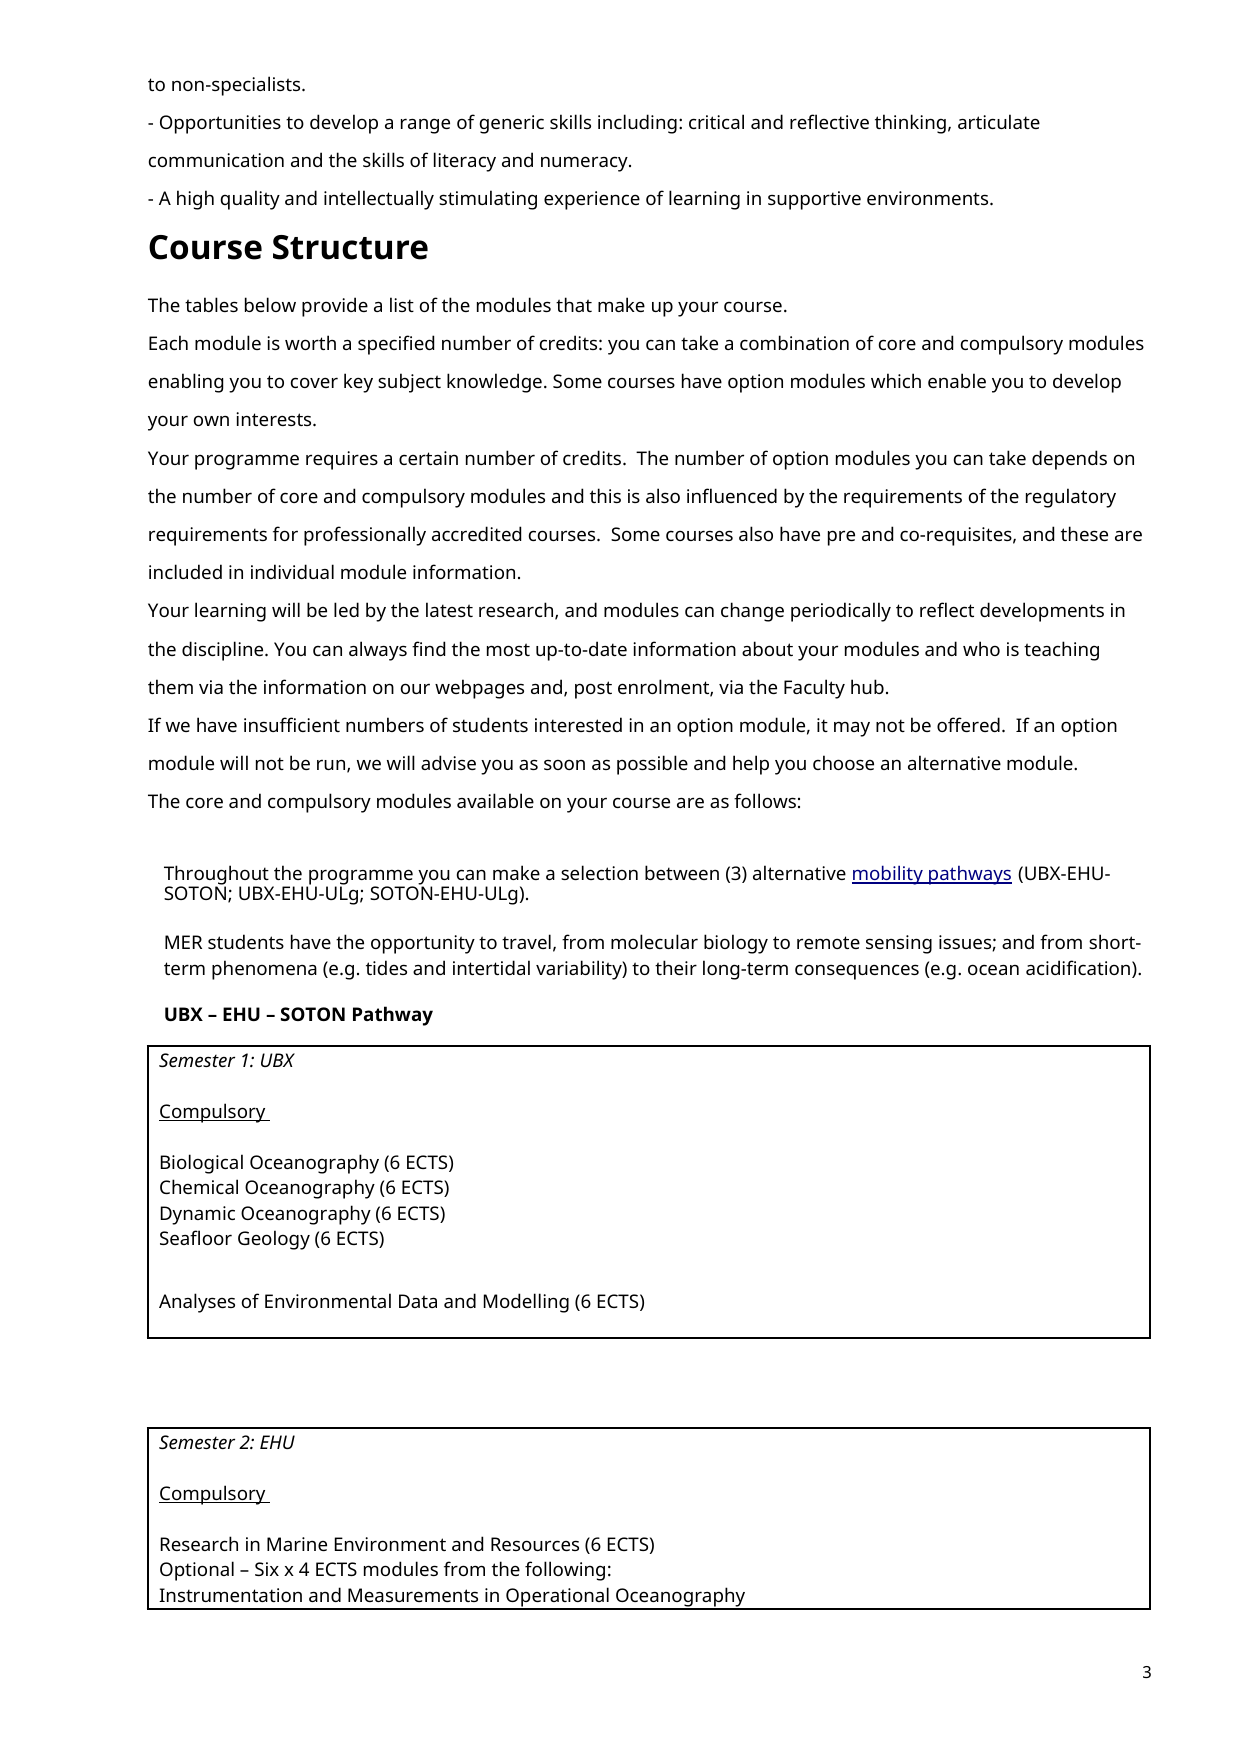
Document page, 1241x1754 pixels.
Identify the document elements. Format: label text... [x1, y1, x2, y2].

table_header Semester 1: UBX Compulsory Biological Oceanography (6 ECTS) Chemical Oceanography (6 ECTS) Dynamic Oceanography (6 ECTS) Seafloor Geology (6 ECTS) Analyses of Environmental Data and Modelling (6 ECTS) [149, 1047, 1149, 1337]
text Throughout the programme you can make a selection between (3) alternative mobility pathways (UBX-EHU-SOTON; UBX-EHU-ULg; SOTON-EHU-ULg). [163, 865, 1152, 904]
text The tables below provide a list of the modules that make up your course. [148, 292, 1152, 317]
text If we have insufficient numbers of students interested in an option module, it may not be offered. If an option module will not be run, we will advise you as soon as possible and help you choose an alternative module. [148, 712, 1152, 776]
subtitle Course Structure [148, 224, 1152, 269]
text UBX – EHU – SOTON Pathway [163, 1006, 1152, 1026]
table_header Semester 2: EHU Compulsory Research in Marine Environment and Resources (6 ECTS) Optional – Six x 4 ECTS modules from the following: Instrumentation and Measurements in Operational Oceanography [149, 1429, 1149, 1608]
text Your programme requires a certain number of credits. The number of option modules you can take depends on the number of core and compulsory modules and this is also influenced by the requirements of the regulatory requirements for professionally accredited courses. Some courses also have pre and co-requisites, and these are included in individual module information. [148, 445, 1152, 585]
text The core and compulsory modules available on your course are as follows: [148, 789, 1152, 814]
text MER students have the opportunity to travel, from molecular biology to remote sensing issues; and from short-term phenomena (e.g. tides and intertidal variability) to their long-term consequences (e.g. ocean acidification). [163, 930, 1152, 981]
text Each module is worth a specified number of credits: you can take a combination of core and compulsory modules enabling you to cover key subject knowledge. Some courses have option modules which enable you to develop your own interests. [148, 330, 1152, 432]
text Your learning will be led by the latest research, and modules can change periodically to reflect developments in the discipline. You can always find the most up-to-date information about your modules and who is teaching them via the information on our webpages and, post enrolment, via the Faculty hub. [148, 598, 1152, 700]
text to non-specialists. - Opportunities to develop a range of generic skills including: critical and reflective thinking, articulate communication and the skills of literacy and numeracy. - A high quality and intellectually stimulating experience of learning in supportive environments. [148, 71, 1152, 211]
